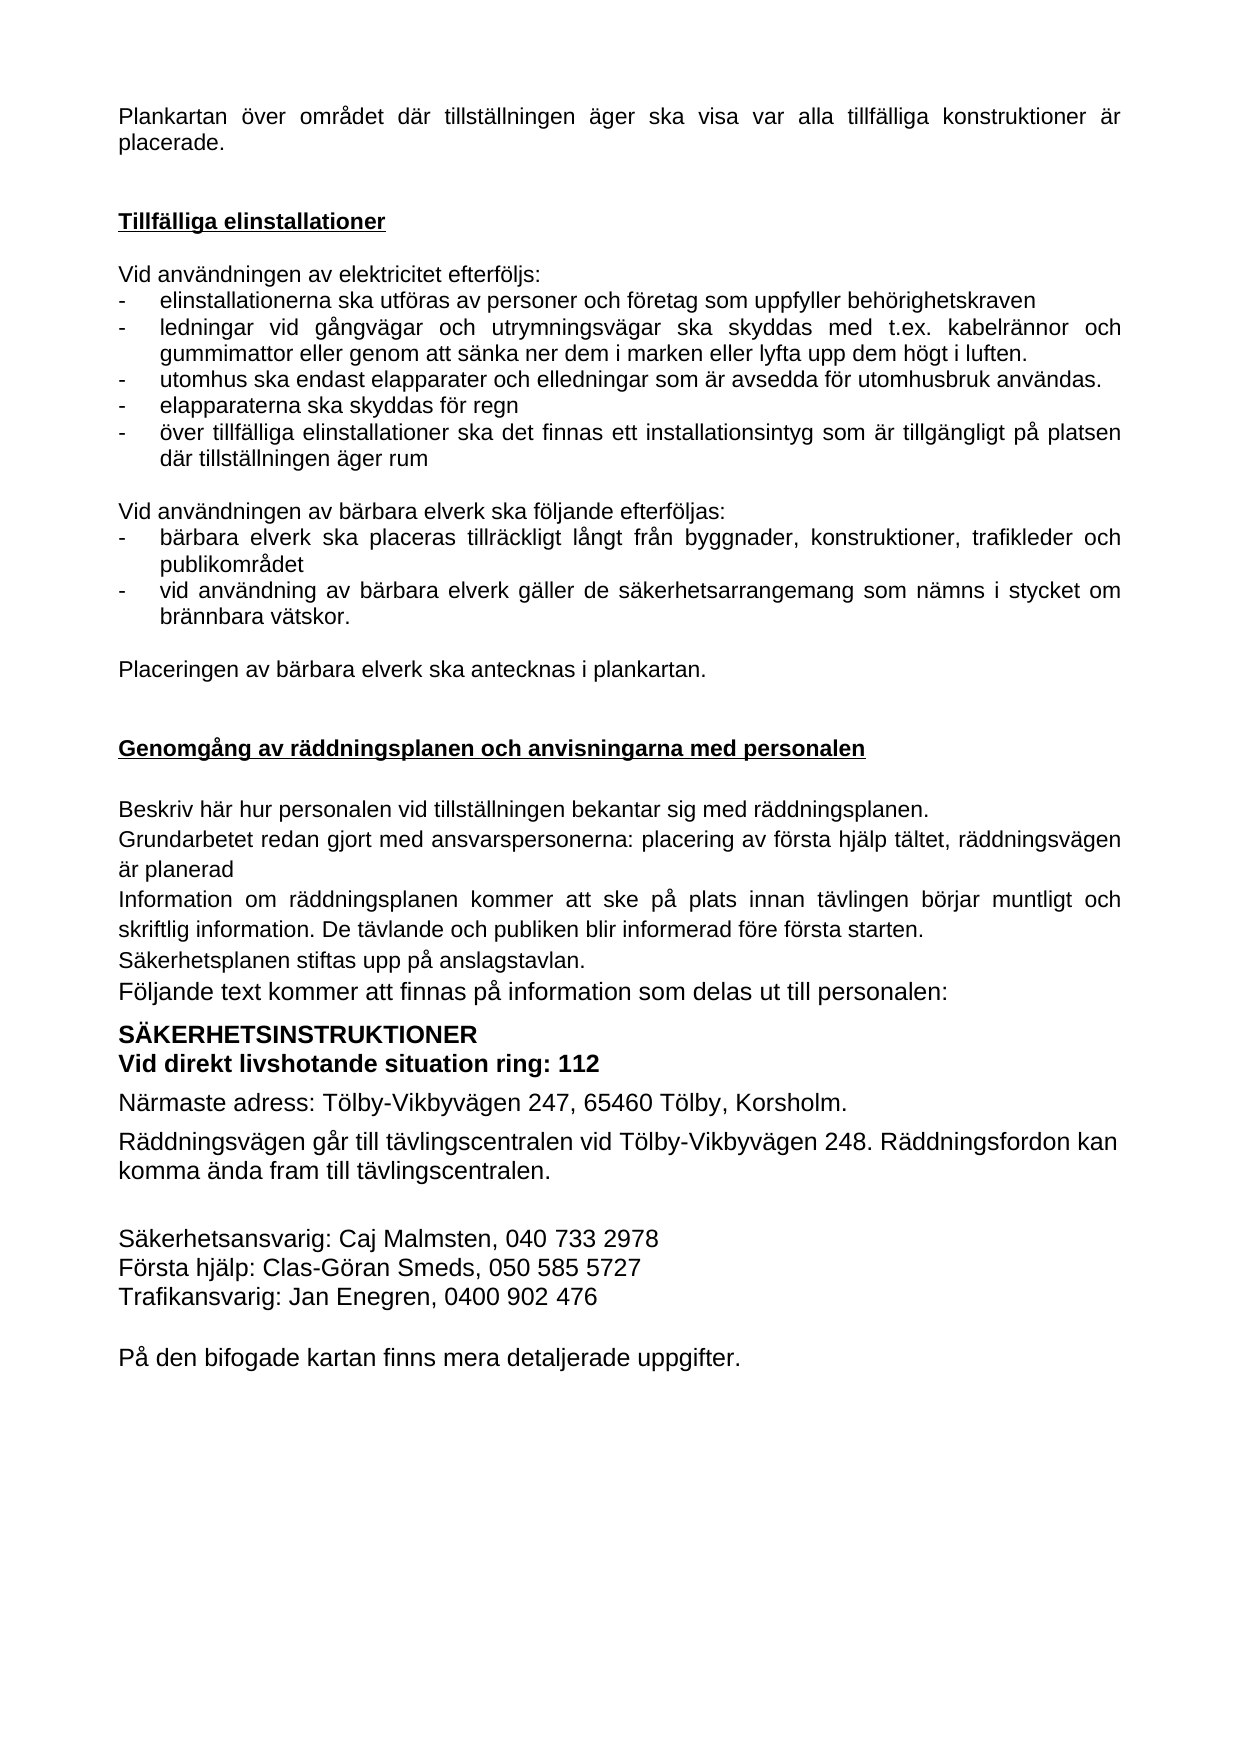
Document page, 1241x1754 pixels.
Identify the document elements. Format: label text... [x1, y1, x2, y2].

text Tillfälliga elinstallationer [118, 208, 1122, 234]
list vid användning av bärbara elverk gäller de säkerhetsarrangemang som nämns i stycket om brännbara vätskor. [118, 577, 1122, 630]
list elinstallationerna ska utföras av personer och företag som uppfyller behörighetskraven [118, 287, 1122, 313]
list utomhus ska endast elapparater och elledningar som är avsedda för utomhusbruk användas. [118, 366, 1122, 392]
text Information om räddningsplanen kommer att ske på plats innan tävlingen börjar muntligt och skriftlig information. De tävlande och publiken blir informerad före första starten. [118, 886, 1122, 943]
text Närmaste adress: Tölby-Vikbyvägen 247, 65460 Tölby, Korsholm. [118, 1088, 1122, 1117]
list ledningar vid gångvägar och utrymningsvägar ska skyddas med t.ex. kabelrännor och gummimattor eller genom att sänka ner dem i marken eller lyfta upp dem högt i luften. [118, 313, 1122, 366]
text Plankartan över området där tillställningen äger ska visa var alla tillfälliga konstruktioner är placerade. [118, 103, 1122, 155]
text Räddningsvägen går till tävlingscentralen vid Tölby-Vikbyvägen 248. Räddningsfordon kan komma ända fram till tävlingscentralen. [118, 1127, 1122, 1213]
text Följande text kommer att finnas på information som delas ut till personalen: [118, 977, 1122, 1006]
text Vid användningen av bärbara elverk ska följande efterföljas: [118, 498, 1122, 524]
list elapparaterna ska skyddas för regn [118, 392, 1122, 419]
text På den bifogade kartan finns mera detaljerade uppgifter. [118, 1343, 1122, 1372]
text Placeringen av bärbara elverk ska antecknas i plankartan. [118, 656, 1122, 682]
text Säkerhetsansvarig: Caj Malmsten, 040 733 2978 Första hjälp: Clas-Göran Smeds, 050 585 5727 Trafikansvarig: Jan Enegren, 0400 902 476 [118, 1224, 1122, 1310]
list bärbara elverk ska placeras tillräckligt långt från byggnader, konstruktioner, trafikleder och publikområdet [118, 524, 1122, 577]
text Beskriv här hur personalen vid tillställningen bekantar sig med räddningsplanen. [118, 796, 1122, 822]
text Vid användningen av elektricitet efterföljs: [118, 261, 1122, 287]
text Grundarbetet redan gjort med ansvarspersonerna: placering av första hjälp tältet, räddningsvägen är planerad [118, 826, 1122, 882]
text Genomgång av räddningsplanen och anvisningarna med personalen [118, 735, 1122, 761]
text Säkerhetsplanen stiftas upp på anslagstavlan. [118, 947, 1122, 973]
text SÄKERHETSINSTRUKTIONER Vid direkt livshotande situation ring: 112 [118, 1020, 1122, 1078]
list över tillfälliga elinstallationer ska det finnas ett installationsintyg som är tillgängligt på platsen där tillställningen äger rum [118, 419, 1122, 472]
